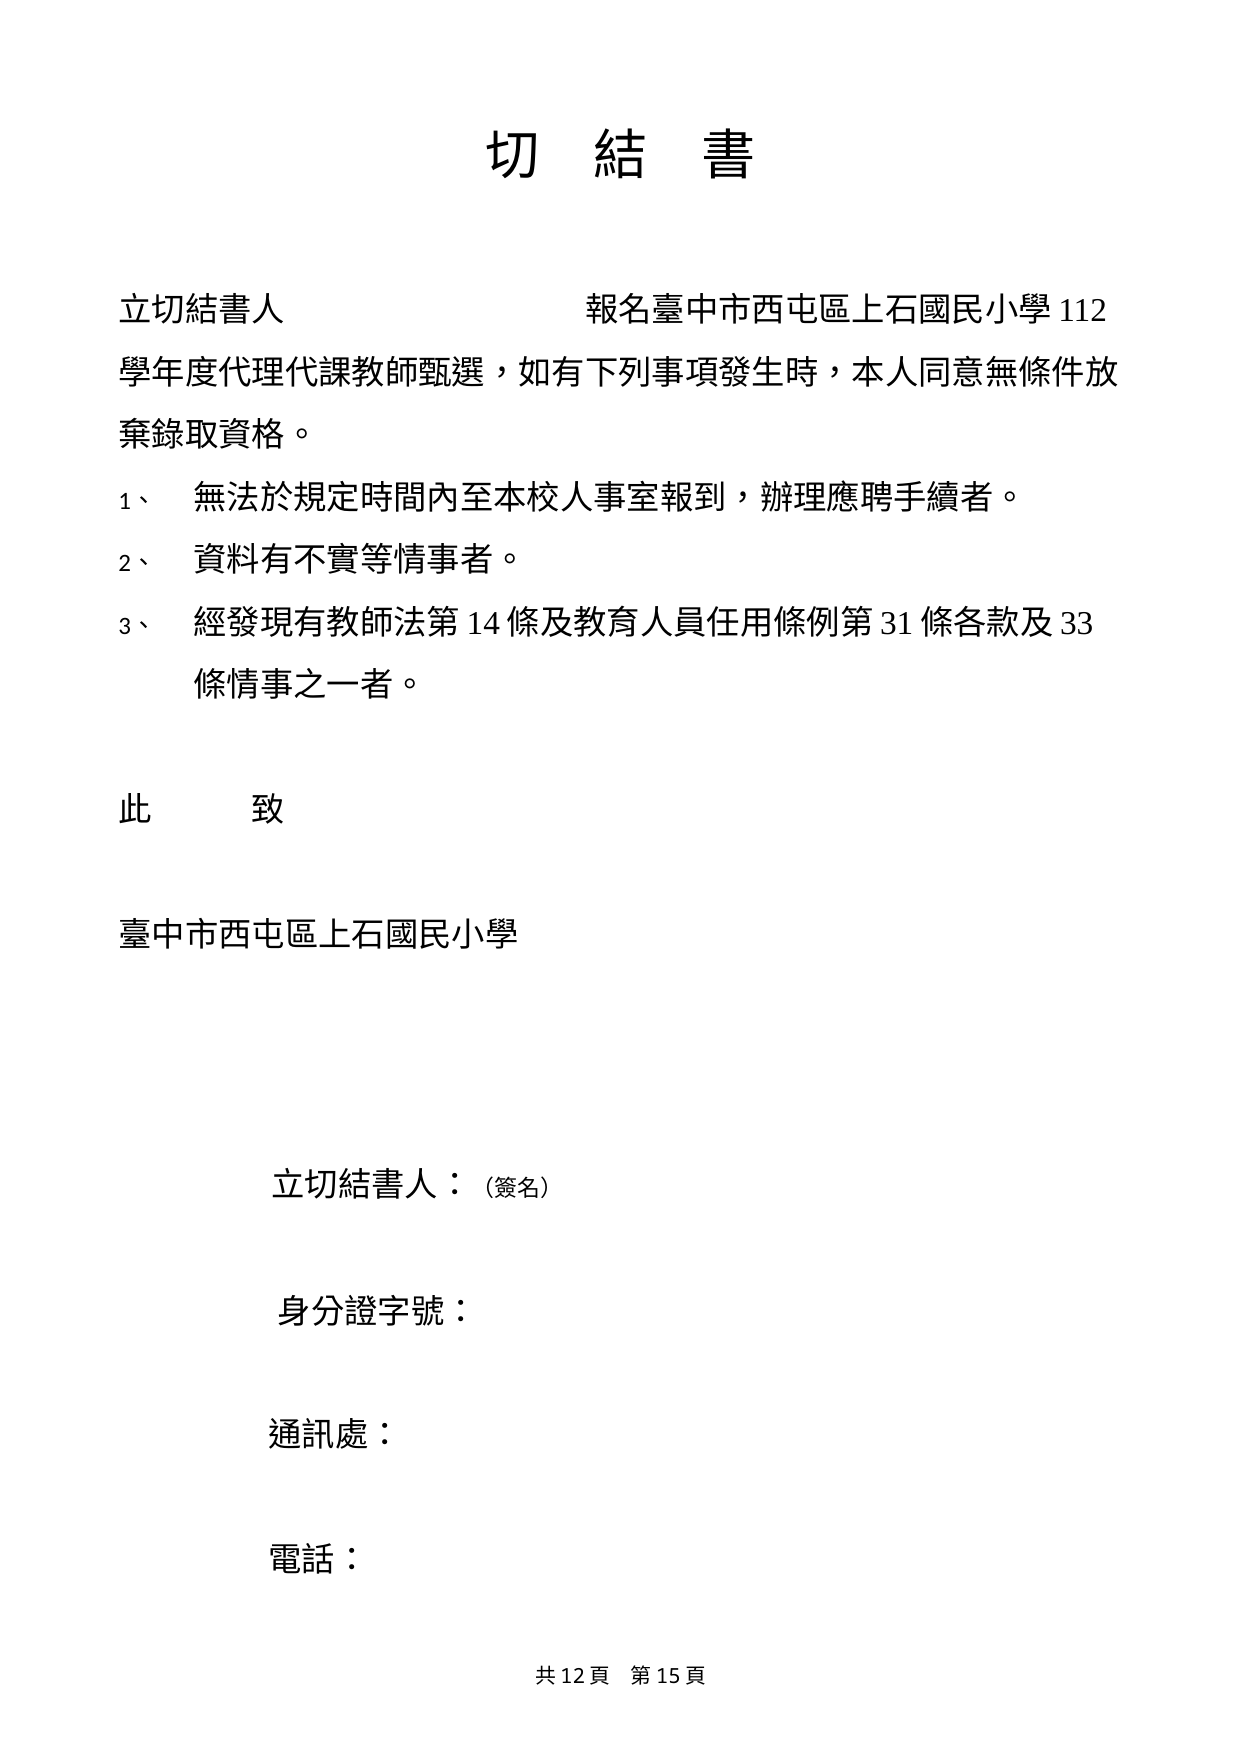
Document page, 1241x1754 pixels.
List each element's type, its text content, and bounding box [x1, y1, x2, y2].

text 切 結 書 [118, 78, 1122, 203]
text 通訊處： [118, 1391, 1122, 1453]
list 無法於規定時間內至本校人事室報到，辦理應聘手續者。 [118, 453, 1122, 516]
text 此 致 [118, 766, 1122, 828]
text 身分證字號： [118, 1266, 1122, 1328]
list 資料有不實等情事者。 [118, 516, 1122, 578]
text 立切結書人 報名臺中市西屯區上石國民小學112學年度代理代課教師甄選，如有下列事項發生時，本人同意無條件放棄錄取資格。 [118, 266, 1122, 453]
list 經發現有教師法第14條及教育人員任用條例第31條各款及33條情事之一者。 [118, 578, 1122, 703]
text 立切結書人：（簽名） [118, 1141, 1122, 1203]
text 臺中市西屯區上石國民小學 [118, 891, 1122, 953]
text 電話： [118, 1516, 1122, 1578]
